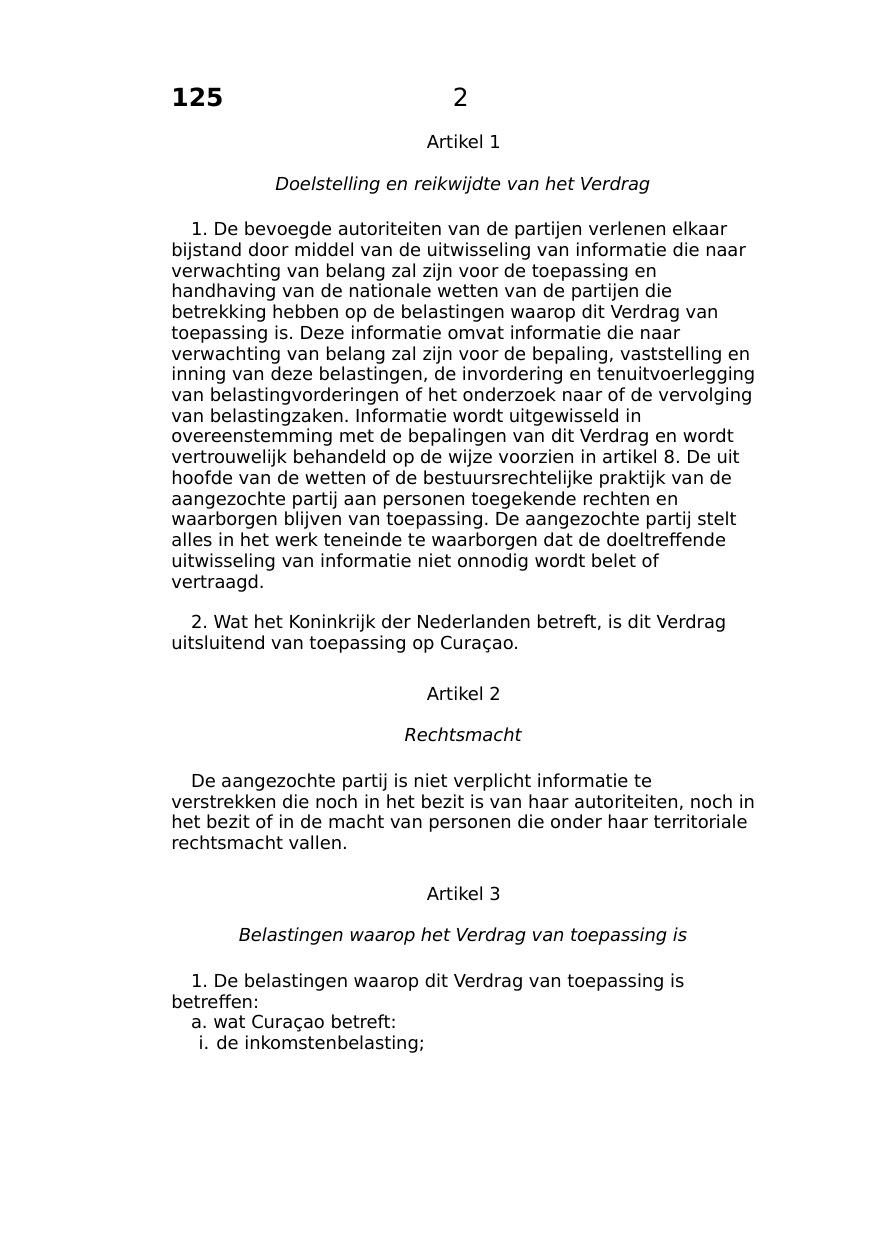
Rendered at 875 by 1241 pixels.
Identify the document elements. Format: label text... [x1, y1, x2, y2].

subtitle Artikel 3 Belastingen waarop het Verdrag van toepassing is [171, 884, 756, 946]
text i. de inkomstenbelasting; [171, 1033, 756, 1054]
text 2. Wat het Koninkrijk der Nederlanden betreft, is dit Verdrag uitsluitend van toepassing op Curaçao. [171, 612, 756, 654]
text a. wat Curaçao betreft: [171, 1012, 756, 1033]
text 1. De belastingen waarop dit Verdrag van toepassing is betreffen: [171, 971, 756, 1012]
text 1. De bevoegde autoriteiten van de partijen verlenen elkaar bijstand door middel van de uitwisseling van informatie die naar verwachting van belang zal zijn voor de toepassing en handhaving van de nationale wetten van de partijen die betrekking hebben op de belastingen waarop dit Verdrag van toepassing is. Deze informatie omvat informatie die naar verwachting van belang zal zijn voor de bepaling, vaststelling en inning van deze belastingen, de invordering en tenuitvoerlegging van belastingvorderingen of het onderzoek naar of de vervolging van belastingzaken. Informatie wordt uitgewisseld in overeenstemming met de bepalingen van dit Verdrag en wordt vertrouwelijk behandeld op de wijze voorzien in artikel 8. De uit hoofde van de wetten of de bestuursrechtelijke praktijk van de aangezochte partij aan personen toegekende rechten en waarborgen blijven van toepassing. De aangezochte partij stelt alles in het werk teneinde te waarborgen dat de doeltreffende uitwisseling van informatie niet onnodig wordt belet of vertraagd. [171, 219, 756, 592]
text De aangezochte partij is niet verplicht informatie te verstrekken die noch in het bezit is van haar autoriteiten, noch in het bezit of in de macht van personen die onder haar territoriale rechtsmacht vallen. [171, 771, 756, 854]
subtitle Artikel 2 Rechtsmacht [171, 684, 756, 746]
subtitle Artikel 1 Doelstelling en reikwijdte van het Verdrag [171, 132, 756, 194]
